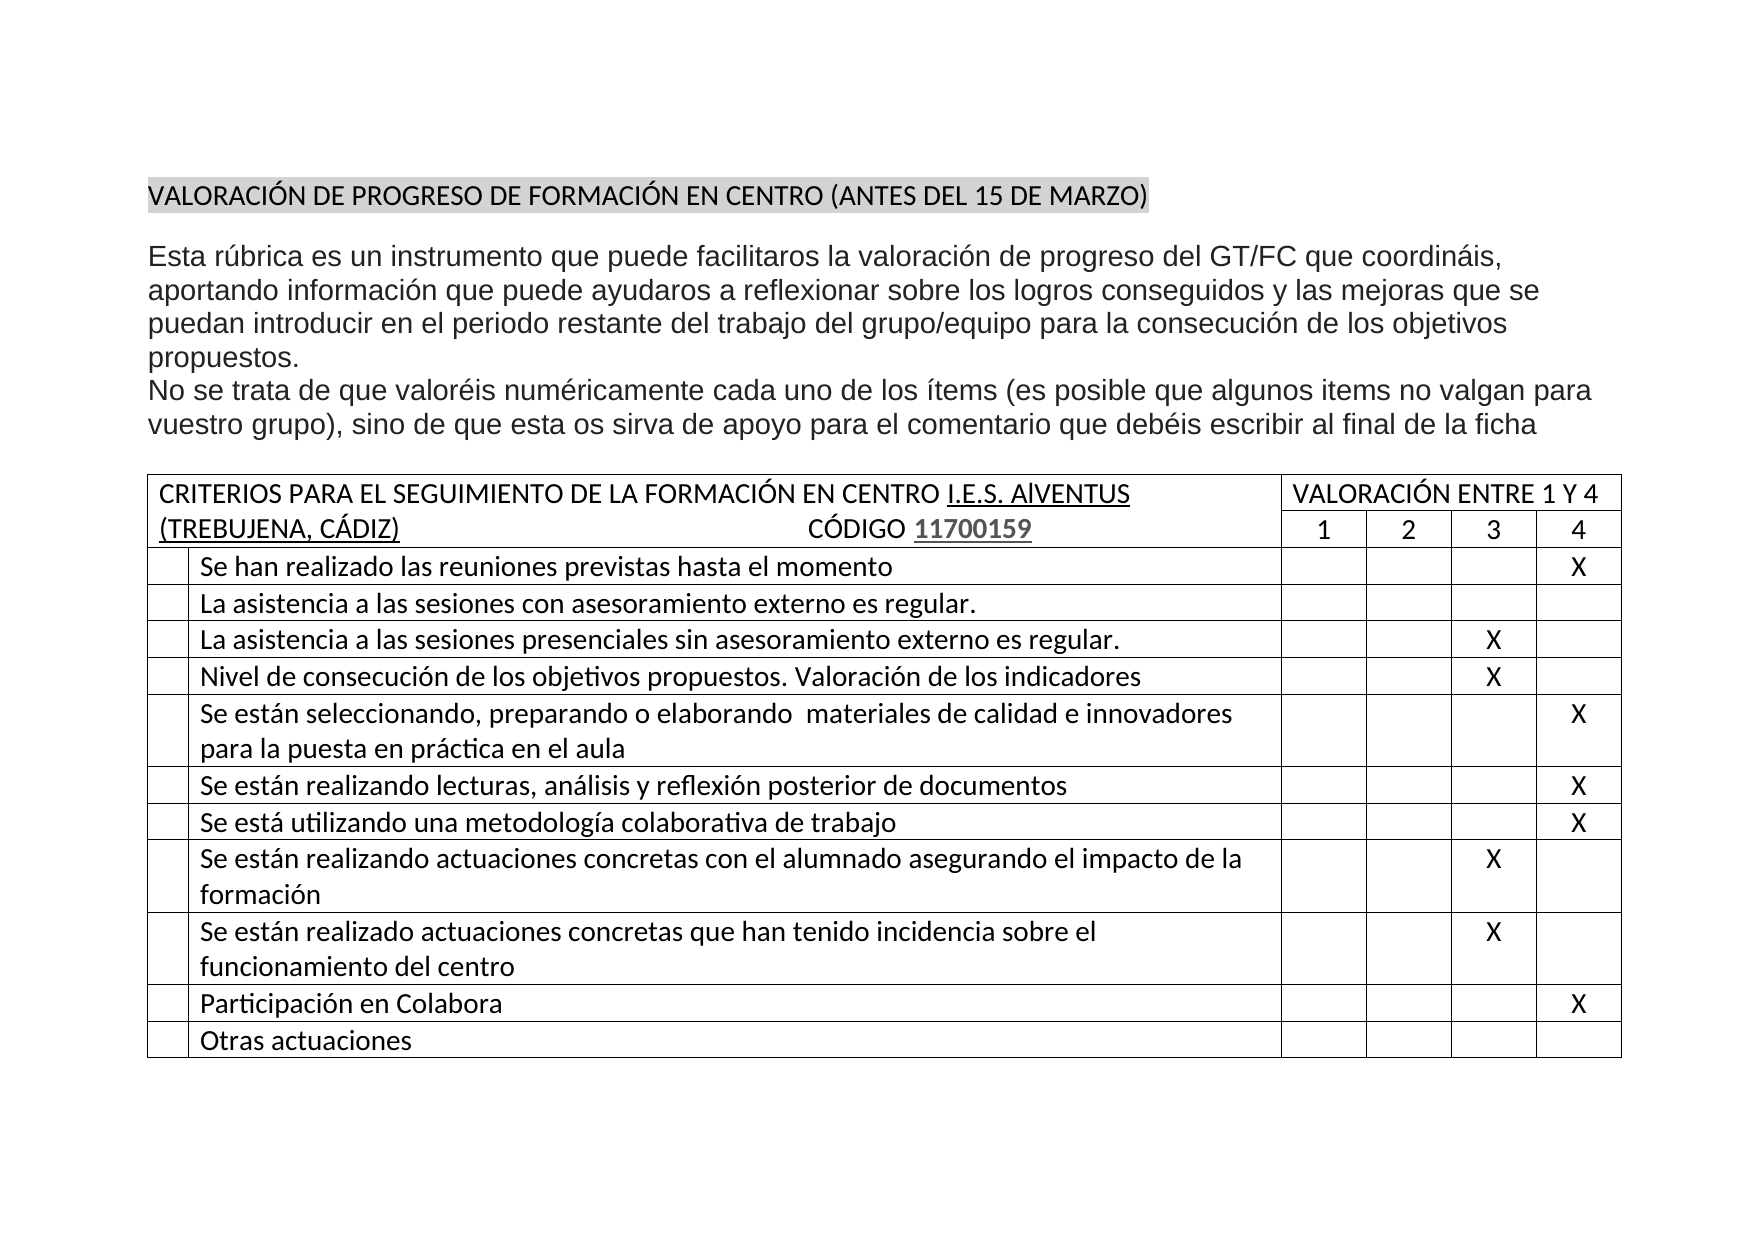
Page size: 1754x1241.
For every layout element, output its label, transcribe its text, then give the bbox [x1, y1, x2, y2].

table_cell [1367, 585, 1451, 620]
table_cell 3 [1452, 511, 1536, 547]
table_cell [148, 621, 188, 657]
table_cell [1367, 548, 1451, 584]
table_cell La asistencia a las sesiones presenciales sin asesoramiento externo es regular. [189, 621, 1281, 657]
table_cell [1537, 621, 1621, 657]
table_cell [148, 767, 188, 803]
table_cell [1537, 913, 1621, 984]
table_cell Se están realizado actuaciones concretas que han tenido incidencia sobre el funcionamiento del centro [189, 913, 1281, 984]
table_header CRITERIOS PARA EL SEGUIMIENTO DE LA FORMACIÓN EN CENTRO I.E.S. AlVENTUS (TREBUJENA, CÁDIZ) CÓDIGO 11700159 [148, 475, 1281, 547]
table_cell [1452, 767, 1536, 803]
table_cell 1 [1282, 511, 1366, 547]
table_cell [1367, 621, 1451, 657]
table_cell [148, 695, 188, 766]
table_header VALORACIÓN ENTRE 1 Y 4 [1282, 475, 1621, 510]
table_cell [1367, 840, 1451, 912]
text VALORACIÓN DE PROGRESO DE FORMACIÓN EN CENTRO (ANTES DEL 15 DE MARZO) [148, 177, 1606, 213]
table_cell [148, 840, 188, 912]
table_cell [1282, 767, 1366, 803]
table_cell X [1452, 621, 1536, 657]
table_cell [1282, 985, 1366, 1021]
table_cell La asistencia a las sesiones con asesoramiento externo es regular. [189, 585, 1281, 620]
table_cell [1367, 985, 1451, 1021]
table_cell [1367, 804, 1451, 839]
table_cell [148, 585, 188, 620]
table_cell X [1452, 840, 1536, 912]
table_cell [1452, 548, 1536, 584]
table_cell Se están realizando actuaciones concretas con el alumnado asegurando el impacto de la formación [189, 840, 1281, 912]
table_cell X [1537, 548, 1621, 584]
table_cell 2 [1367, 511, 1451, 547]
table_cell Otras actuaciones [189, 1022, 1281, 1057]
table_cell [1367, 913, 1451, 984]
table_cell Se está utilizando una metodología colaborativa de trabajo [189, 804, 1281, 839]
table_cell [1537, 840, 1621, 912]
table_cell Se están realizando lecturas, análisis y reflexión posterior de documentos [189, 767, 1281, 803]
text No se trata de que valoréis numéricamente cada uno de los ítems (es posible que algunos items no valgan para vuestro grupo), sino de que esta os sirva de apoyo para el comentario que debéis escribir al final de la ficha [148, 373, 1606, 440]
table_cell [1282, 585, 1366, 620]
table_cell [1367, 767, 1451, 803]
table_cell [148, 913, 188, 984]
table_cell X [1537, 695, 1621, 766]
table_cell Nivel de consecución de los objetivos propuestos. Valoración de los indicadores [189, 658, 1281, 694]
table_cell [1282, 695, 1366, 766]
table_cell Se están seleccionando, preparando o elaborando materiales de calidad e innovadores para la puesta en práctica en el aula [189, 695, 1281, 766]
table_cell [1282, 621, 1366, 657]
table_cell [1367, 695, 1451, 766]
table_cell [1282, 804, 1366, 839]
table_cell [1452, 1022, 1536, 1057]
table_cell [1367, 1022, 1451, 1057]
table_cell [1452, 804, 1536, 839]
table_cell [1537, 1022, 1621, 1057]
table_cell X [1537, 985, 1621, 1021]
table_cell 4 [1537, 511, 1621, 547]
text Esta rúbrica es un instrumento que puede facilitaros la valoración de progreso del GT/FC que coordináis, aportando información que puede ayudaros a reflexionar sobre los logros conseguidos y las mejoras que se puedan introducir en el periodo restante del trabajo del grupo/equipo para la consecución de los objetivos propuestos. [148, 239, 1606, 373]
table_cell [1282, 840, 1366, 912]
table_cell [1282, 548, 1366, 584]
table_cell [1452, 585, 1536, 620]
table_cell [1367, 658, 1451, 694]
table_cell X [1452, 913, 1536, 984]
table_cell [1452, 695, 1536, 766]
table_cell Se han realizado las reuniones previstas hasta el momento [189, 548, 1281, 584]
table_cell [1452, 985, 1536, 1021]
table_cell [148, 985, 188, 1021]
table_cell [148, 1022, 188, 1057]
table_cell [1282, 1022, 1366, 1057]
table_cell Participación en Colabora [189, 985, 1281, 1021]
table_cell X [1537, 804, 1621, 839]
table_cell [1537, 585, 1621, 620]
table_cell [148, 548, 188, 584]
table_cell [148, 804, 188, 839]
table_cell X [1452, 658, 1536, 694]
table_cell [148, 658, 188, 694]
table_cell [1537, 658, 1621, 694]
table_cell [1282, 658, 1366, 694]
table_cell X [1537, 767, 1621, 803]
table_cell [1282, 913, 1366, 984]
